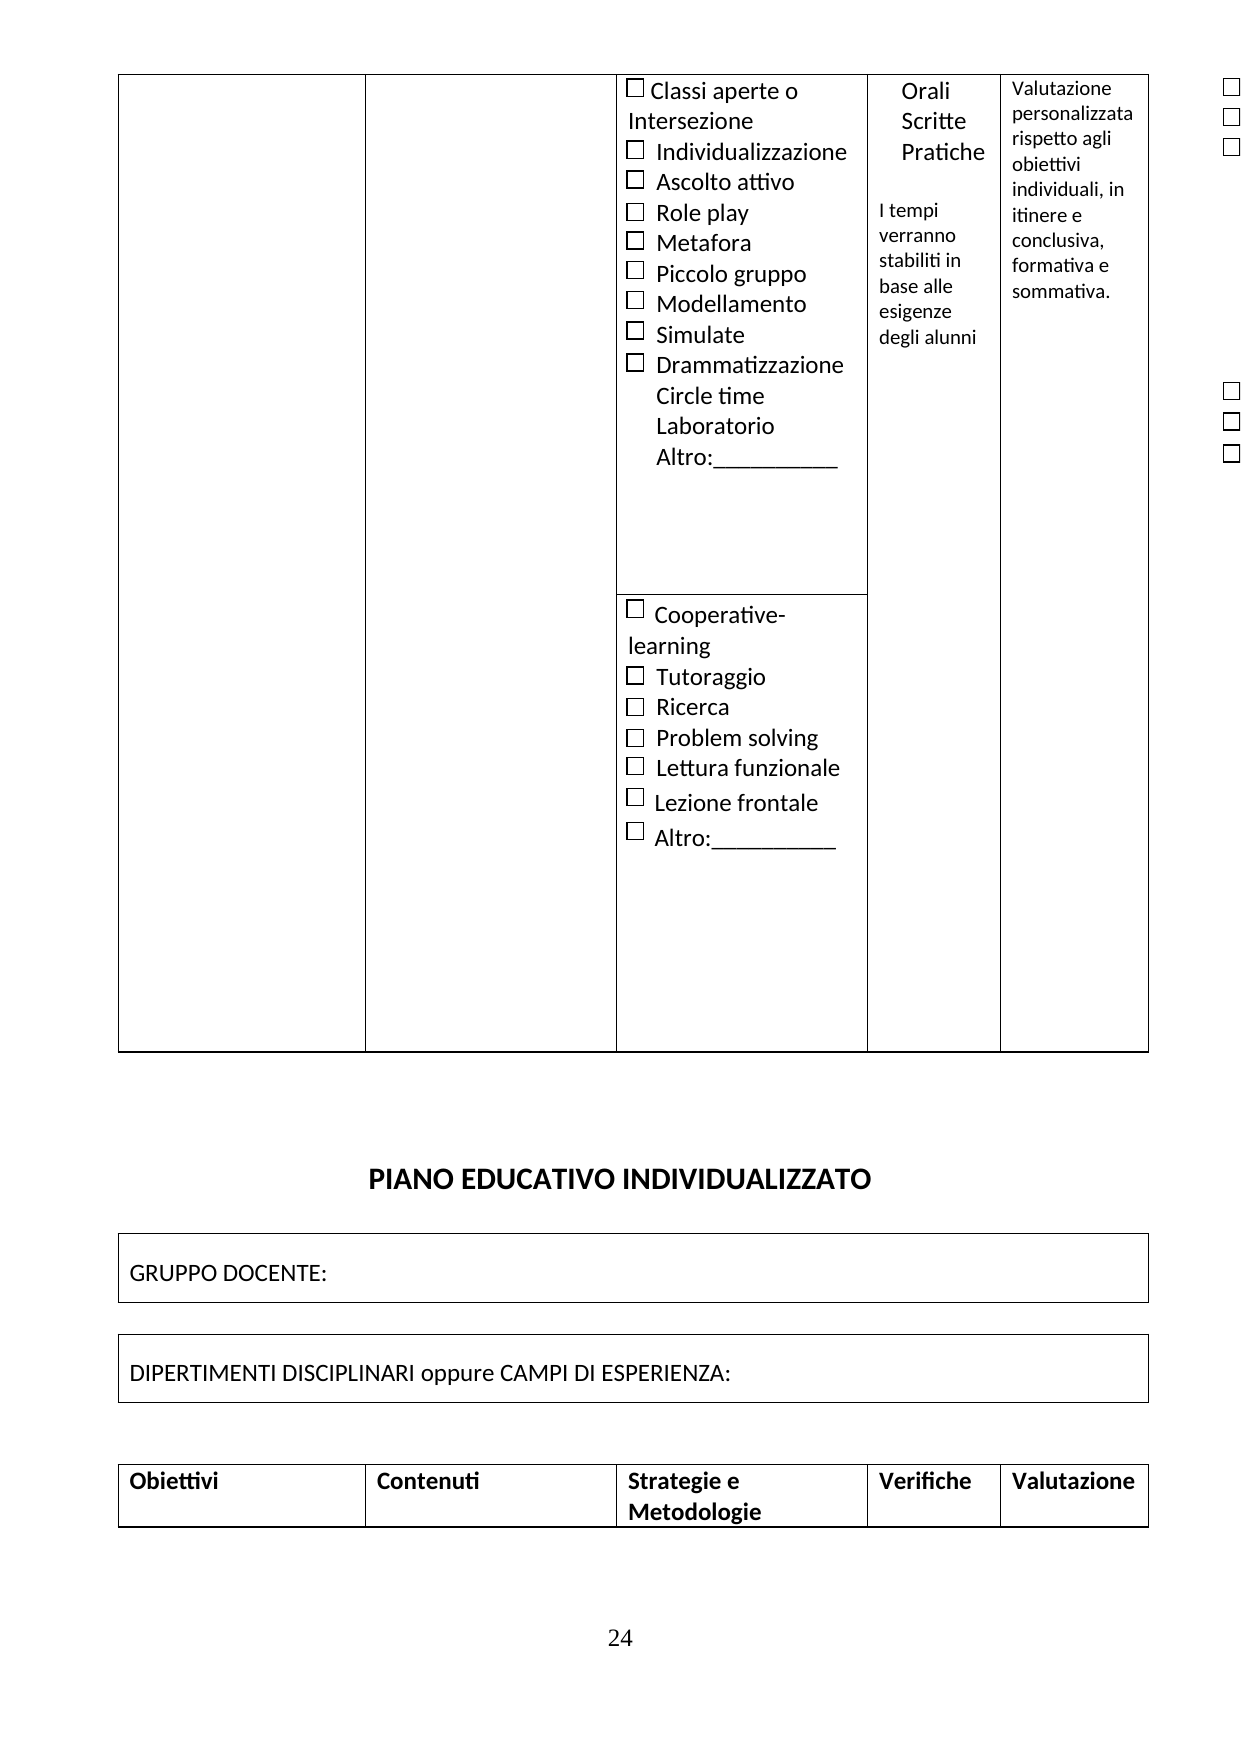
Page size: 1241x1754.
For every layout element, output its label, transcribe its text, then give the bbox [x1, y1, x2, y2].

table_cell [119, 75, 365, 1051]
table_cell Cooperative-learning Tutoraggio Ricerca Problem solving Lettura funzionale Lezione frontale Altro:__________ [617, 595, 867, 1051]
table_header Verifiche [868, 1465, 1000, 1526]
table_header DIPERTIMENTI DISCIPLINARI oppure CAMPI DI ESPERIENZA: [119, 1335, 1148, 1402]
table_header Strategie e Metodologie [617, 1465, 867, 1526]
table_cell [366, 75, 616, 1051]
table_header Valutazione [1001, 1465, 1148, 1526]
table_cell Classi aperte o Intersezione Individualizzazione Ascolto attivo Role play Metafora Piccolo gruppo Modellamento Simulate Drammatizzazione Circle time Laboratorio Altro:__________ [617, 75, 867, 594]
table_header Obiettivi [119, 1465, 365, 1526]
table_header Contenuti [366, 1465, 616, 1526]
text PIANO EDUCATIVO INDIVIDUALIZZATO [118, 1159, 1122, 1197]
table_cell Orali Scritte Pratiche I tempi verranno stabiliti in base alle esigenze degli alunni [868, 75, 1000, 1051]
table_cell Valutazione personalizzata rispetto agli obiettivi individuali, in itinere e conclusiva, formativa e sommativa. [1001, 75, 1148, 1051]
table_header GRUPPO DOCENTE: [119, 1234, 1148, 1302]
